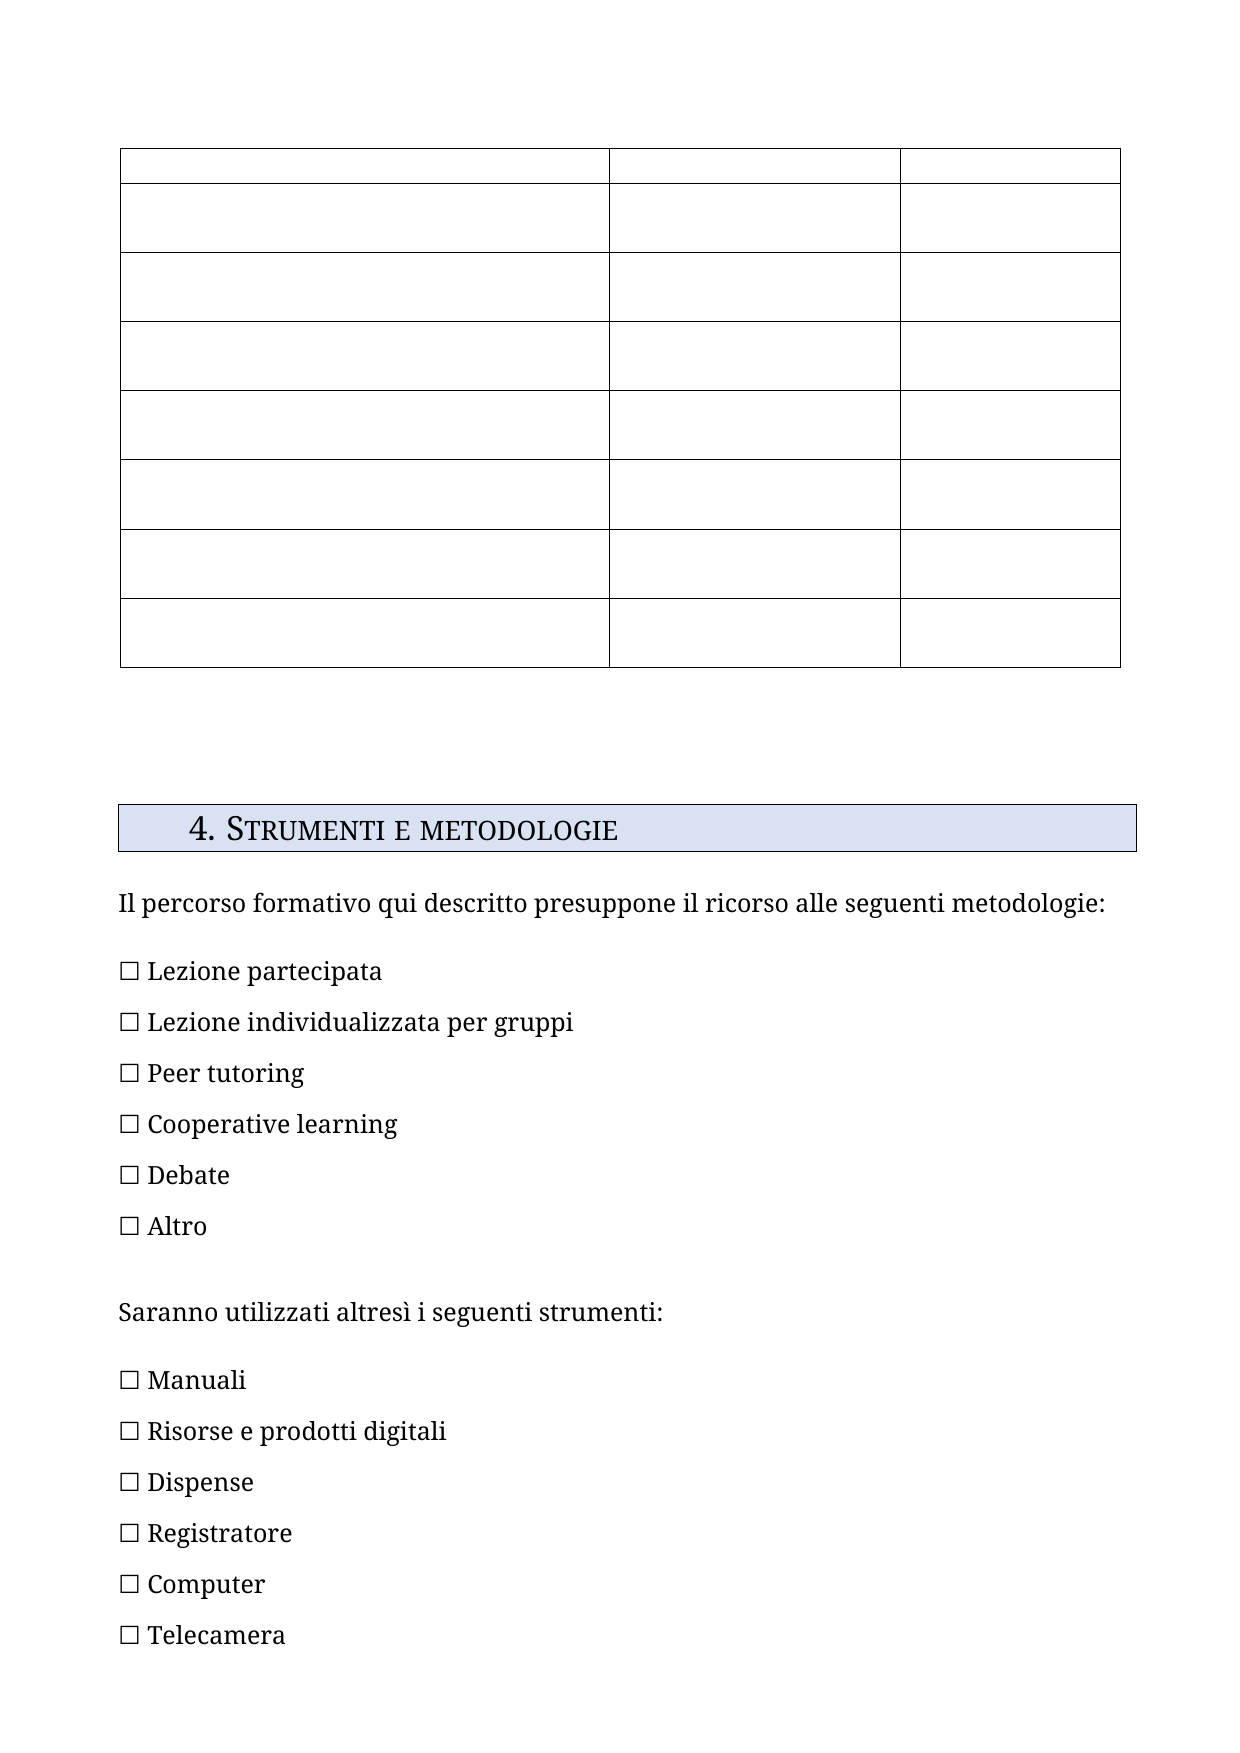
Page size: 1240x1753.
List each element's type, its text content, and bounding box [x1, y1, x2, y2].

table_cell [121, 322, 609, 390]
text ☐ Altro [118, 1209, 1121, 1243]
table_cell [610, 599, 900, 667]
text Il percorso formativo qui descritto presuppone il ricorso alle seguenti metodologie: [118, 886, 1121, 920]
table_cell [901, 184, 1120, 252]
text ☐ Dispense [118, 1464, 1121, 1498]
text Saranno utilizzati altresì i seguenti strumenti: [118, 1294, 1121, 1328]
table_cell [901, 149, 1120, 183]
table_cell [610, 184, 900, 252]
table_cell [610, 391, 900, 459]
table_cell [901, 391, 1120, 459]
text ☐ Peer tutoring [118, 1056, 1121, 1090]
table_cell [121, 530, 609, 598]
table_cell [610, 149, 900, 183]
table_cell [901, 253, 1120, 321]
table_cell [121, 599, 609, 667]
table_cell [121, 460, 609, 528]
text ☐ Telecamera [118, 1617, 1121, 1652]
table_cell [610, 253, 900, 321]
text ☐ Cooperative learning [118, 1107, 1121, 1141]
text ☐ Lezione partecipata [118, 954, 1121, 988]
table_cell [121, 253, 609, 321]
table_cell [901, 530, 1120, 598]
table_cell [901, 599, 1120, 667]
table_header Strumenti e metodologie [119, 805, 1136, 851]
text ☐ Registratore [118, 1515, 1121, 1549]
text ☐ Computer [118, 1566, 1121, 1601]
table_cell [901, 322, 1120, 390]
table_cell [121, 149, 609, 183]
table_cell [610, 530, 900, 598]
text ☐ Lezione individualizzata per gruppi [118, 1005, 1121, 1039]
table_cell [121, 184, 609, 252]
text ☐ Risorse e prodotti digitali [118, 1413, 1121, 1447]
table_cell [610, 322, 900, 390]
table_cell [901, 460, 1120, 528]
table_cell [121, 391, 609, 459]
text ☐ Manuali [118, 1362, 1121, 1396]
table_cell [610, 460, 900, 528]
text ☐ Debate [118, 1158, 1121, 1192]
